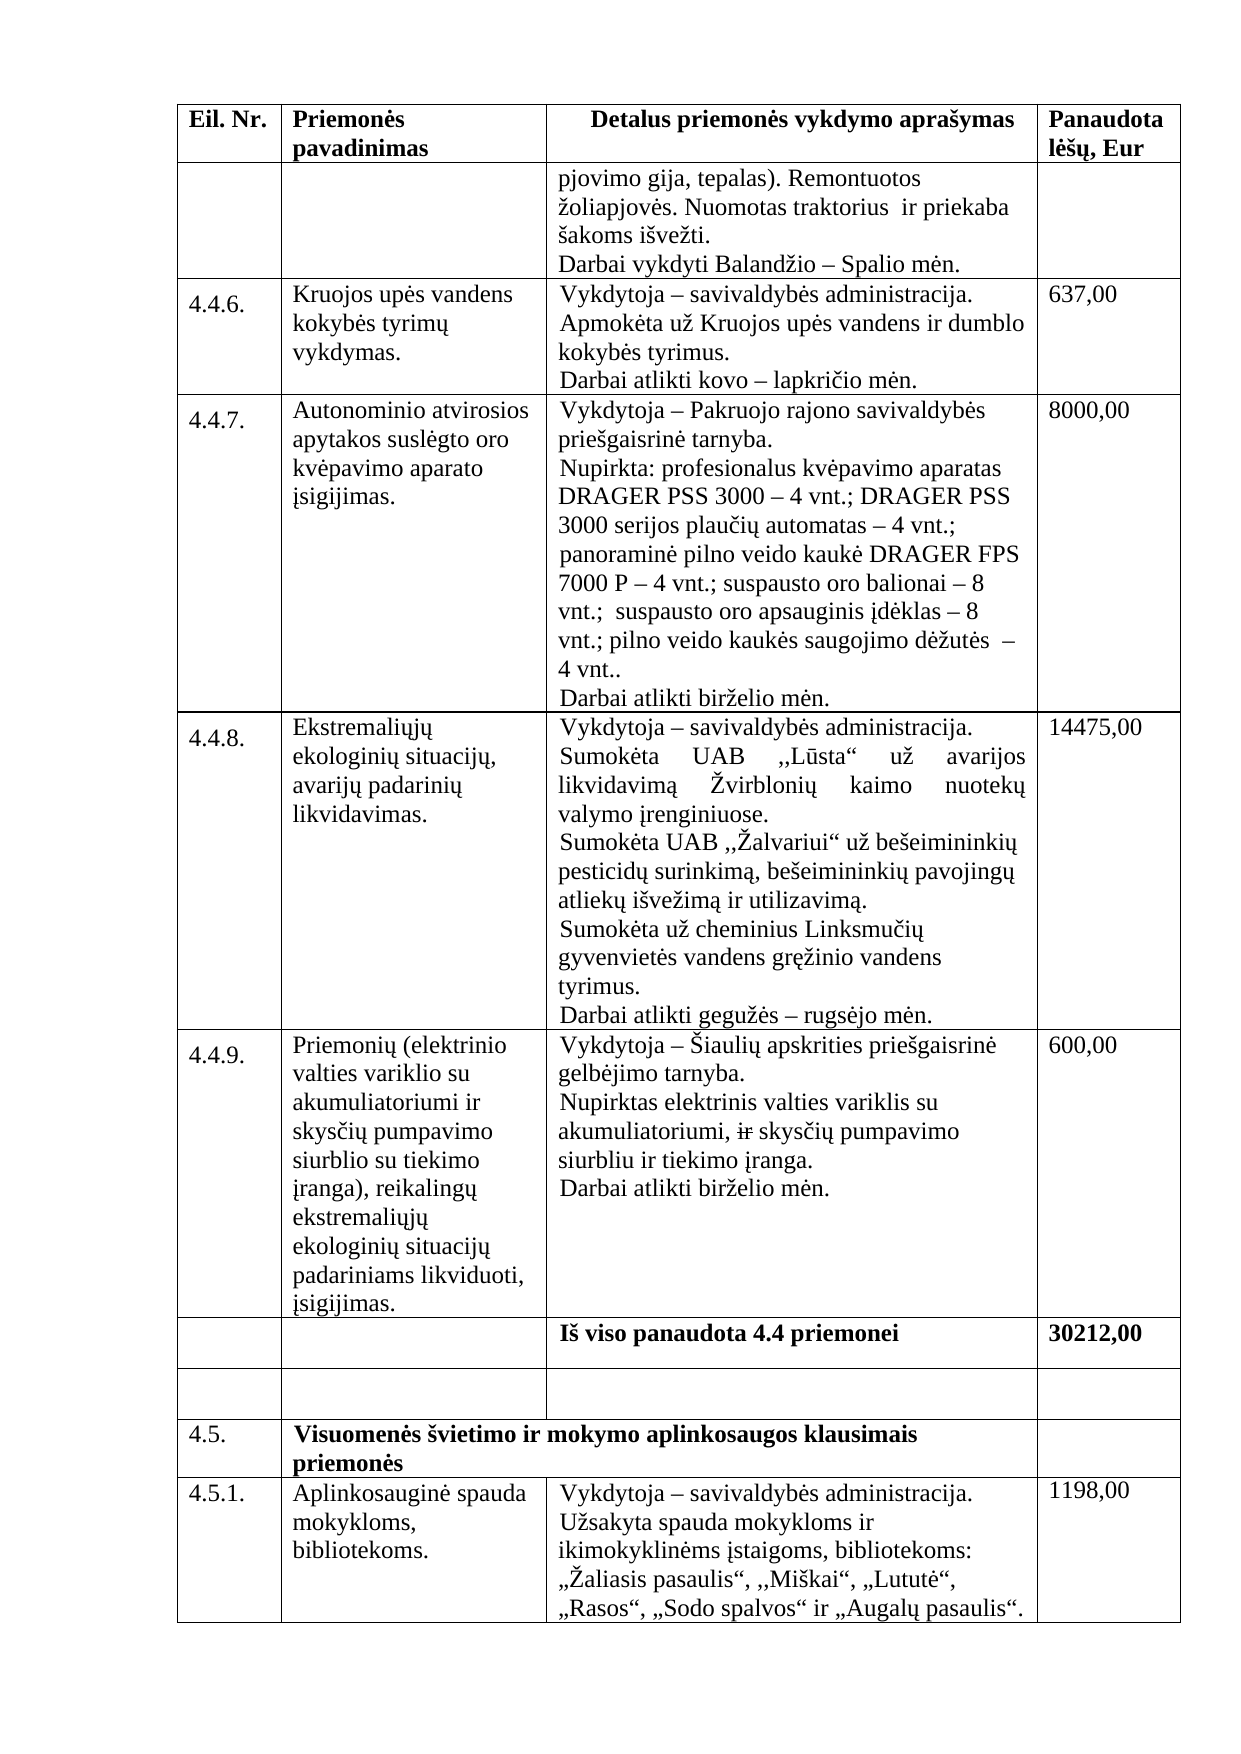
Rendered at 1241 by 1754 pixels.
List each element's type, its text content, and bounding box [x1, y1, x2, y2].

table_cell 14475,00 [1038, 713, 1180, 1029]
table_cell [1038, 163, 1180, 278]
table_header Priemonės pavadinimas [282, 105, 546, 162]
table_cell [1038, 1420, 1180, 1477]
table_cell 600,00 [1038, 1030, 1180, 1317]
table_cell [282, 163, 546, 278]
table_cell [547, 1369, 1037, 1418]
table_cell pjovimo gija, tepalas). Remontuotos žoliapjovės. Nuomotas traktorius ir priekaba šakoms išvežti. Darbai vykdyti Balandžio – Spalio mėn. [547, 163, 1037, 278]
table_cell Priemonių (elektrinio valties variklio su akumuliatoriumi ir skysčių pumpavimo siurblio su tiekimo įranga), reikalingų ekstremaliųjų ekologinių situacijų padariniams likviduoti, įsigijimas. [282, 1030, 546, 1317]
table_cell Vykdytoja – savivaldybės administracija. Sumokėta UAB ,,Lūsta“ už avarijos likvidavimą Žvirblonių kaimo nuotekų valymo įrenginiuose. Sumokėta UAB ,,Žalvariui“ už bešeimininkių pesticidų surinkimą, bešeimininkių pavojingų atliekų išvežimą ir utilizavimą. Sumokėta už cheminius Linksmučių gyvenvietės vandens gręžinio vandens tyrimus. Darbai atlikti gegužės – rugsėjo mėn. [547, 713, 1037, 1029]
table_cell [178, 1369, 281, 1418]
table_cell [282, 1369, 546, 1418]
table_cell 1198,00 [1038, 1478, 1180, 1622]
table_cell [282, 1318, 546, 1368]
table_cell Ekstremaliųjų ekologinių situacijų, avarijų padarinių likvidavimas. [282, 713, 546, 1029]
table_cell 8000,00 [1038, 395, 1180, 711]
table_cell Visuomenės švietimo ir mokymo aplinkosaugos klausimais priemonės [282, 1420, 1037, 1477]
table_cell Kruojos upės vandens kokybės tyrimų vykdymas. [282, 279, 546, 394]
table_header Eil. Nr. [178, 105, 281, 162]
table_cell [178, 163, 281, 278]
table_cell Autonominio atvirosios apytakos suslėgto oro kvėpavimo aparato įsigijimas. [282, 395, 546, 711]
table_cell Vykdytoja – Šiaulių apskrities priešgaisrinė gelbėjimo tarnyba. Nupirktas elektrinis valties variklis su akumuliatoriumi, ir skysčių pumpavimo siurbliu ir tiekimo įranga. Darbai atlikti birželio mėn. [547, 1030, 1037, 1317]
table_cell Aplinkosauginė spauda mokykloms, bibliotekoms. [282, 1478, 546, 1622]
table_cell Vykdytoja – savivaldybės administracija. Užsakyta spauda mokykloms ir ikimokyklinėms įstaigoms, bibliotekoms: „Žaliasis pasaulis“, ,,Miškai“, „Lututė“, „Rasos“, „Sodo spalvos“ ir „Augalų pasaulis“. [547, 1478, 1037, 1622]
table_cell 4.4.7. [178, 395, 281, 711]
table_cell Vykdytoja – savivaldybės administracija. Apmokėta už Kruojos upės vandens ir dumblo kokybės tyrimus. Darbai atlikti kovo – lapkričio mėn. [547, 279, 1037, 394]
table_cell Iš viso panaudota 4.4 priemonei [547, 1318, 1037, 1368]
table_cell [178, 1318, 281, 1368]
table_header Panaudota lėšų, Eur [1038, 105, 1180, 162]
table_cell 4.5.1. [178, 1478, 281, 1622]
table_cell Vykdytoja – Pakruojo rajono savivaldybės priešgaisrinė tarnyba. Nupirkta: profesionalus kvėpavimo aparatas DRAGER PSS 3000 – 4 vnt.; DRAGER PSS 3000 serijos plaučių automatas – 4 vnt.; panoraminė pilno veido kaukė DRAGER FPS 7000 P – 4 vnt.; suspausto oro balionai – 8 vnt.; suspausto oro apsauginis įdėklas – 8 vnt.; pilno veido kaukės saugojimo dėžutės – 4 vnt.. Darbai atlikti birželio mėn. [547, 395, 1037, 711]
table_cell 4.5. [178, 1420, 281, 1477]
table_cell 30212,00 [1038, 1318, 1180, 1368]
table_cell 4.4.8. [178, 713, 281, 1029]
table_cell 637,00 [1038, 279, 1180, 394]
table_cell 4.4.6. [178, 279, 281, 394]
table_cell [1038, 1369, 1180, 1418]
table_cell 4.4.9. [178, 1030, 281, 1317]
table_header Detalus priemonės vykdymo aprašymas [547, 105, 1037, 162]
